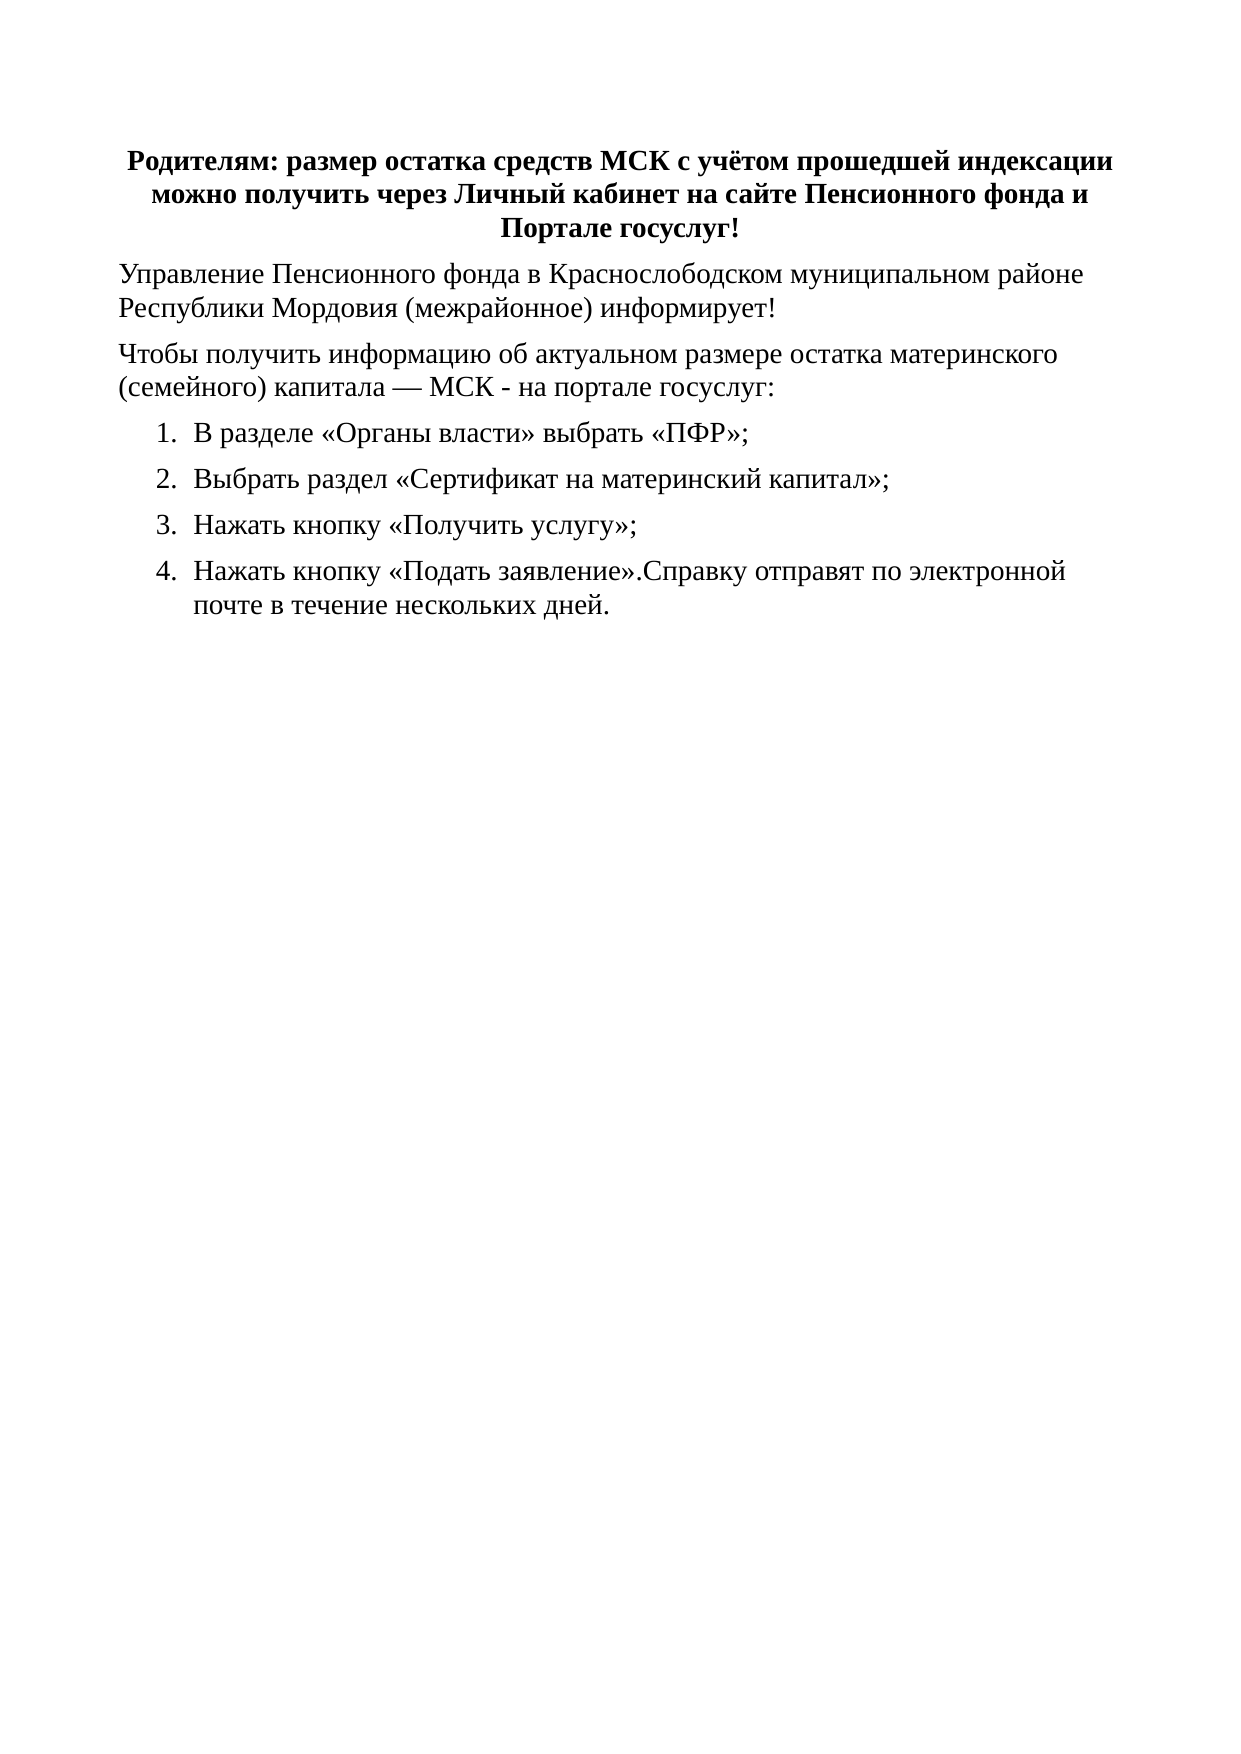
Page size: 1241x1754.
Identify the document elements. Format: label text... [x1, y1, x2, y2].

subtitle Родителям: размер остатка средств МСК с учётом прошедшей индексации можно получить через Личный кабинет на сайте Пенсионного фонда и Портале госуслуг! [118, 143, 1122, 244]
list Выбрать раздел «Сертификат на материнский капитал»; [156, 461, 1122, 495]
text Чтобы получить информацию об актуальном размере остатка материнского (семейного) капитала — МСК - на портале госуслуг: [118, 336, 1122, 403]
list В разделе «Органы власти» выбрать «ПФР»; [156, 415, 1122, 449]
text Управление Пенсионного фонда в Краснослободском муниципальном районе Республики Мордовия (межрайонное) информирует! [118, 256, 1122, 323]
list Нажать кнопку «Подать заявление».Справку отправят по электронной почте в течение нескольких дней. [156, 553, 1122, 621]
list Нажать кнопку «Получить услугу»; [156, 507, 1122, 541]
